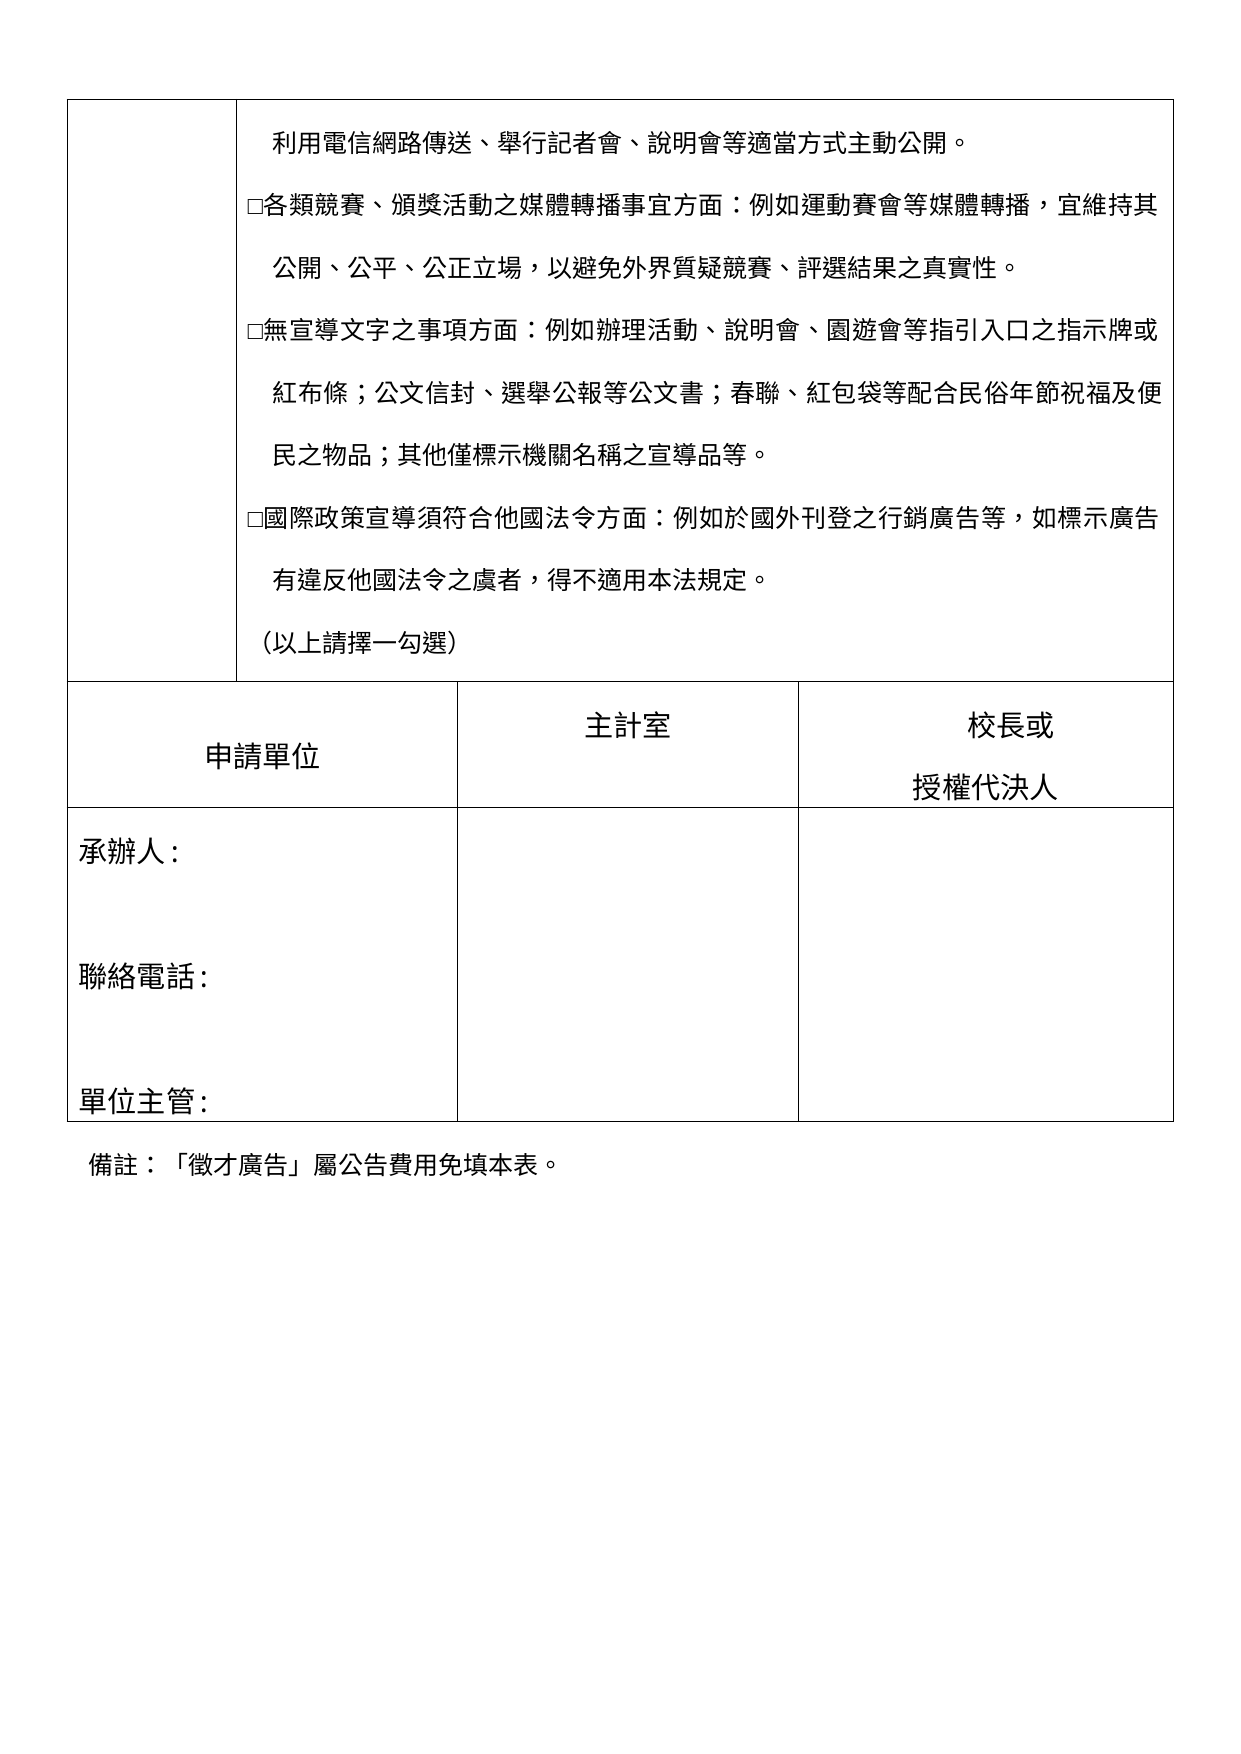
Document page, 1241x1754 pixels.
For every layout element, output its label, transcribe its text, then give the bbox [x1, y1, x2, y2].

table_cell 利用電信網路傳送、舉行記者會、說明會等適當方式主動公開。 □各類競賽、頒獎活動之媒體轉播事宜方面：例如運動賽會等媒體轉播，宜維持其公開、公平、公正立場，以避免外界質疑競賽、評選結果之真實性。 □無宣導文字之事項方面：例如辦理活動、說明會、園遊會等指引入口之指示牌或紅布條；公文信封、選舉公報等公文書；春聯、紅包袋等配合民俗年節祝福及便民之物品；其他僅標示機關名稱之宣導品等。 □國際政策宣導須符合他國法令方面：例如於國外刊登之行銷廣告等，如標示廣告有違反他國法令之虞者，得不適用本法規定。 （以上請擇一勾選） [237, 100, 1173, 681]
table_cell 承辦人: 聯絡電話: 單位主管: [68, 808, 457, 1121]
table_cell [68, 100, 236, 681]
text 備註：「徵才廣告」屬公告費用免填本表。 [89, 1122, 1152, 1184]
table_cell 校長或 授權代決人 [799, 682, 1173, 807]
table_cell [458, 808, 798, 1121]
table_cell 主計室 [458, 682, 798, 807]
table_cell 申請單位 [68, 682, 457, 807]
table_cell [799, 808, 1173, 1121]
